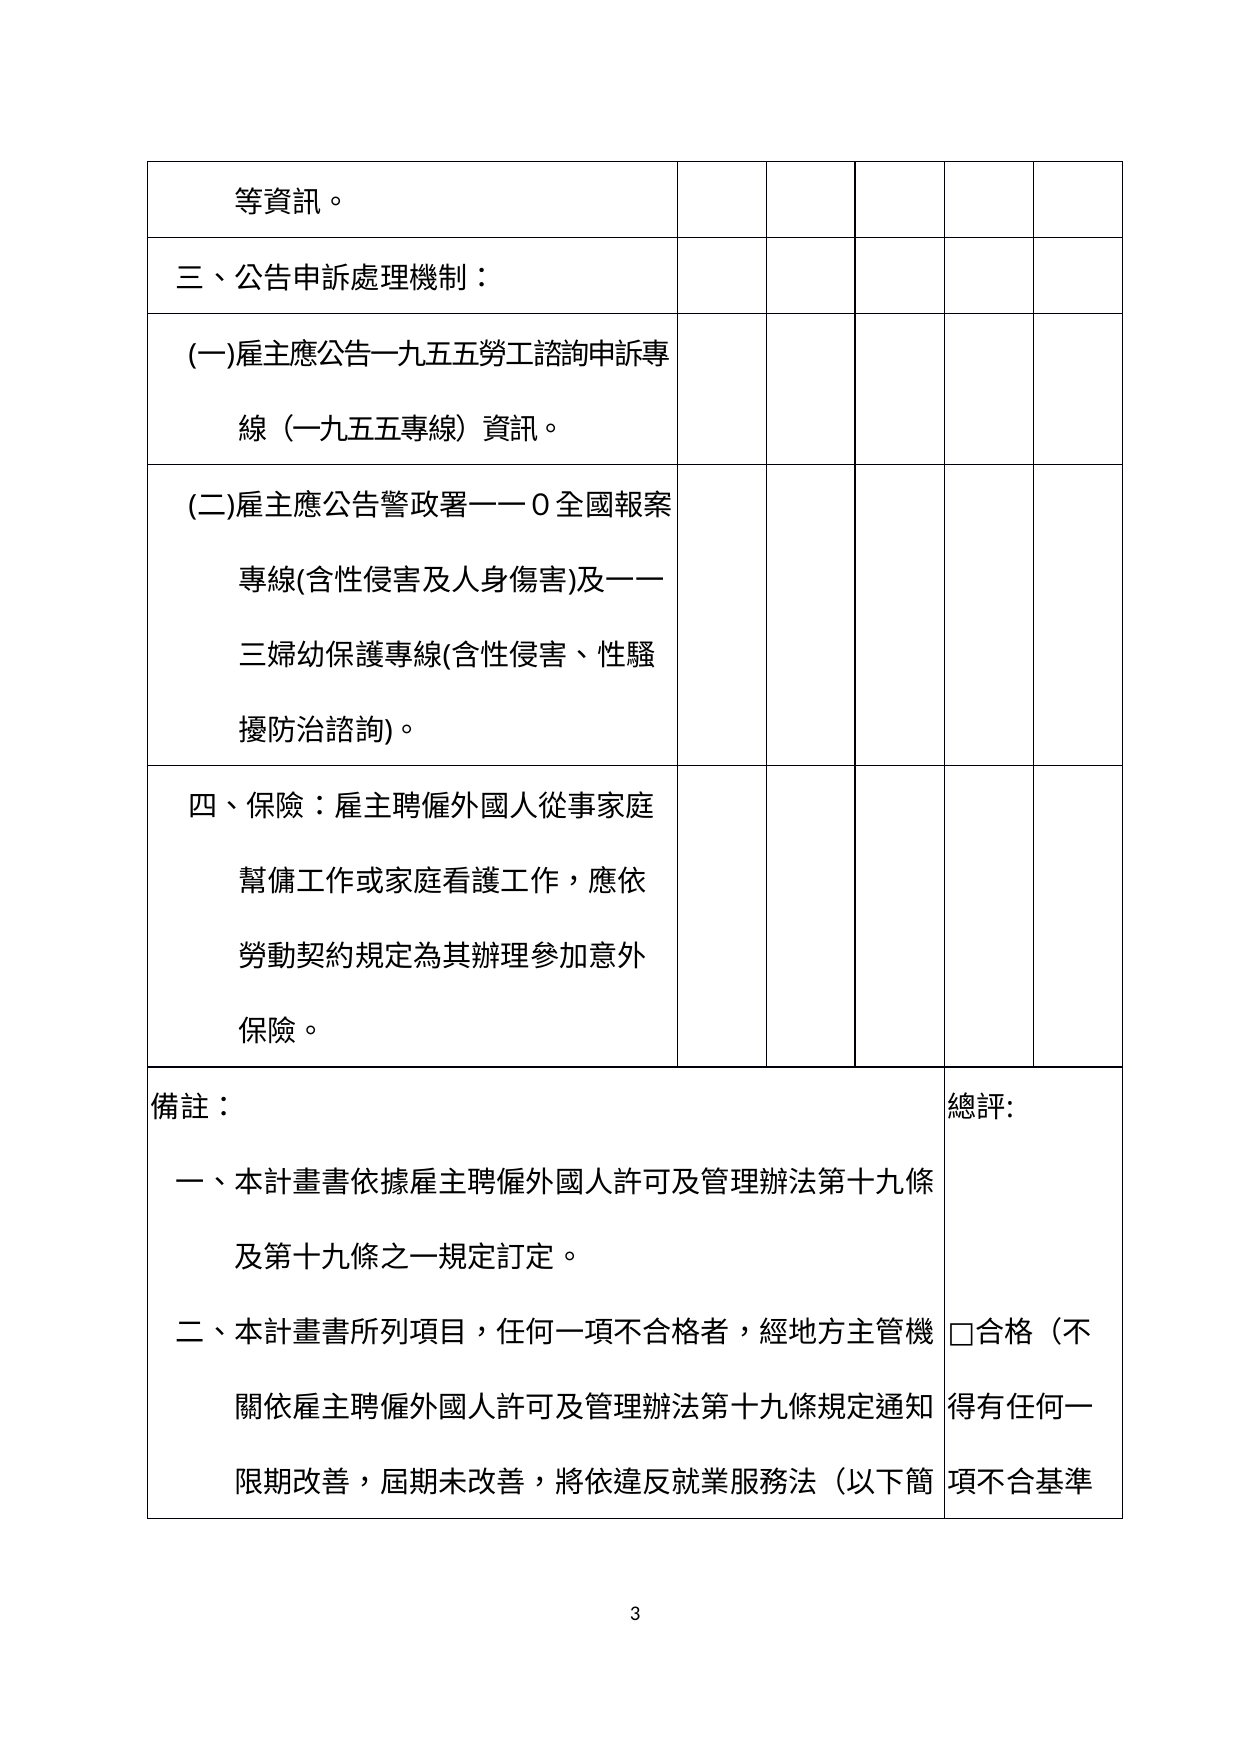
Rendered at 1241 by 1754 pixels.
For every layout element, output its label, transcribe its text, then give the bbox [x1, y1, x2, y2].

table_cell 等資訊。 [148, 162, 677, 237]
table_cell [767, 162, 854, 237]
table_cell [678, 465, 766, 765]
table_cell [767, 766, 854, 1066]
table_cell [1034, 162, 1122, 237]
table_cell [767, 314, 854, 464]
table_cell [1034, 465, 1122, 765]
table_cell 三、公告申訴處理機制： [148, 238, 677, 313]
table_cell [945, 238, 1033, 313]
table_cell 備註： 一、本計畫書依據雇主聘僱外國人許可及管理辦法第十九條及第十九條之一規定訂定。 二、本計畫書所列項目，任何一項不合格者，經地方主管機關依雇主聘僱外國人許可及管理辦法第十九條規定通知限期改善，屆期未改善，將依違反就業服務法（以下簡 [148, 1068, 944, 1517]
table_cell 總評: □合格（不得有任何一項不合基準 [945, 1068, 1122, 1517]
table_cell [1034, 766, 1122, 1066]
table_cell [945, 314, 1033, 464]
table_cell [678, 314, 766, 464]
table_cell [945, 162, 1033, 237]
table_cell [856, 162, 944, 237]
table_cell [767, 238, 854, 313]
table_cell [856, 766, 944, 1066]
table_cell [856, 314, 944, 464]
table_cell (二)雇主應公告警政署一一０全國報案專線(含性侵害及人身傷害)及一一三婦幼保護專線(含性侵害、性騷擾防治諮詢)。 [148, 465, 677, 765]
table_cell (一)雇主應公告一九五五勞工諮詢申訴專線（一九五五專線）資訊。 [148, 314, 677, 464]
table_cell [856, 465, 944, 765]
table_cell [945, 766, 1033, 1066]
table_cell [678, 162, 766, 237]
table_cell [767, 465, 854, 765]
table_cell 四、保險：雇主聘僱外國人從事家庭幫傭工作或家庭看護工作，應依勞動契約規定為其辦理參加意外保險。 [148, 766, 677, 1066]
table_cell [678, 238, 766, 313]
table_cell [1034, 238, 1122, 313]
table_cell [1034, 314, 1122, 464]
table_cell [945, 465, 1033, 765]
table_cell [856, 238, 944, 313]
table_cell [678, 766, 766, 1066]
